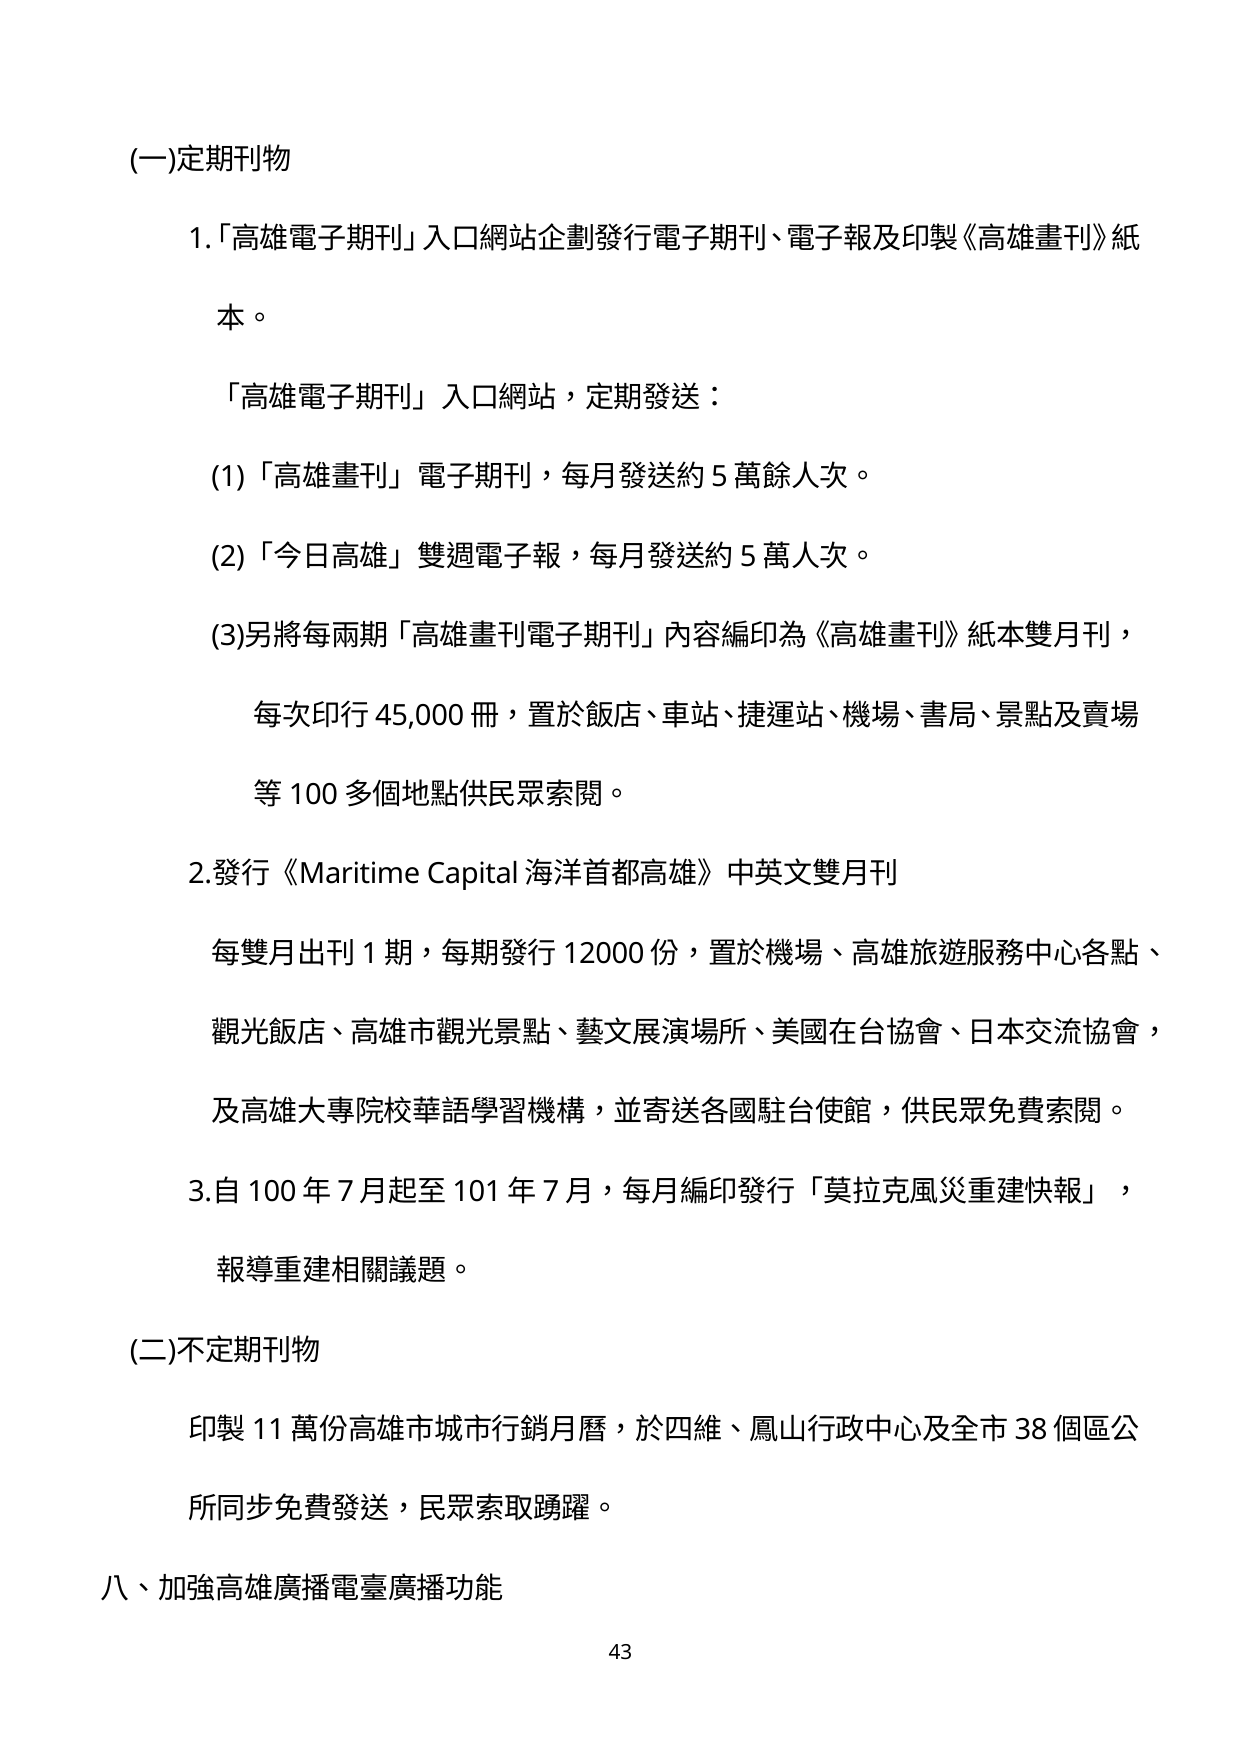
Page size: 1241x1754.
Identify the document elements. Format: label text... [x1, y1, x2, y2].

text (二)不定期刊物 [129, 1308, 1140, 1387]
text (3)另將每兩期「高雄畫刊電子期刊」內容編印為《高雄畫刊》紙本雙月刊，每次印行45,000冊，置於飯店、車站、捷運站、機場、書局、景點及賣場等100多個地點供民眾索閱。 [211, 593, 1140, 831]
text 3.自100年7月起至101年7月，每月編印發行「莫拉克風災重建快報」，報導重建相關議題。 [188, 1149, 1140, 1308]
text (1)「高雄畫刊」電子期刊，每月發送約5萬餘人次。 [211, 434, 1140, 514]
text 每雙月出刊1期，每期發行12000份，置於機場、高雄旅遊服務中心各點、觀光飯店、高雄市觀光景點、藝文展演場所、美國在台協會、日本交流協會，及高雄大專院校華語學習機構，並寄送各國駐台使館，供民眾免費索閱。 [211, 911, 1140, 1149]
text (一)定期刊物 [129, 117, 1140, 196]
text 2.發行《Maritime Capital海洋首都高雄》中英文雙月刊 [188, 831, 1140, 911]
text (2)「今日高雄」雙週電子報，每月發送約5萬人次。 [211, 514, 1140, 593]
text 印製11萬份高雄市城市行銷月曆，於四維、鳳山行政中心及全市38個區公所同步免費發送，民眾索取踴躍。 [188, 1387, 1140, 1546]
text 「高雄電子期刊」入口網站，定期發送： [211, 355, 1140, 434]
text 1.「高雄電子期刊」入口網站企劃發行電子期刊、電子報及印製《高雄畫刊》紙本。 [188, 196, 1140, 355]
text 八、加強高雄廣播電臺廣播功能 [100, 1546, 1140, 1625]
